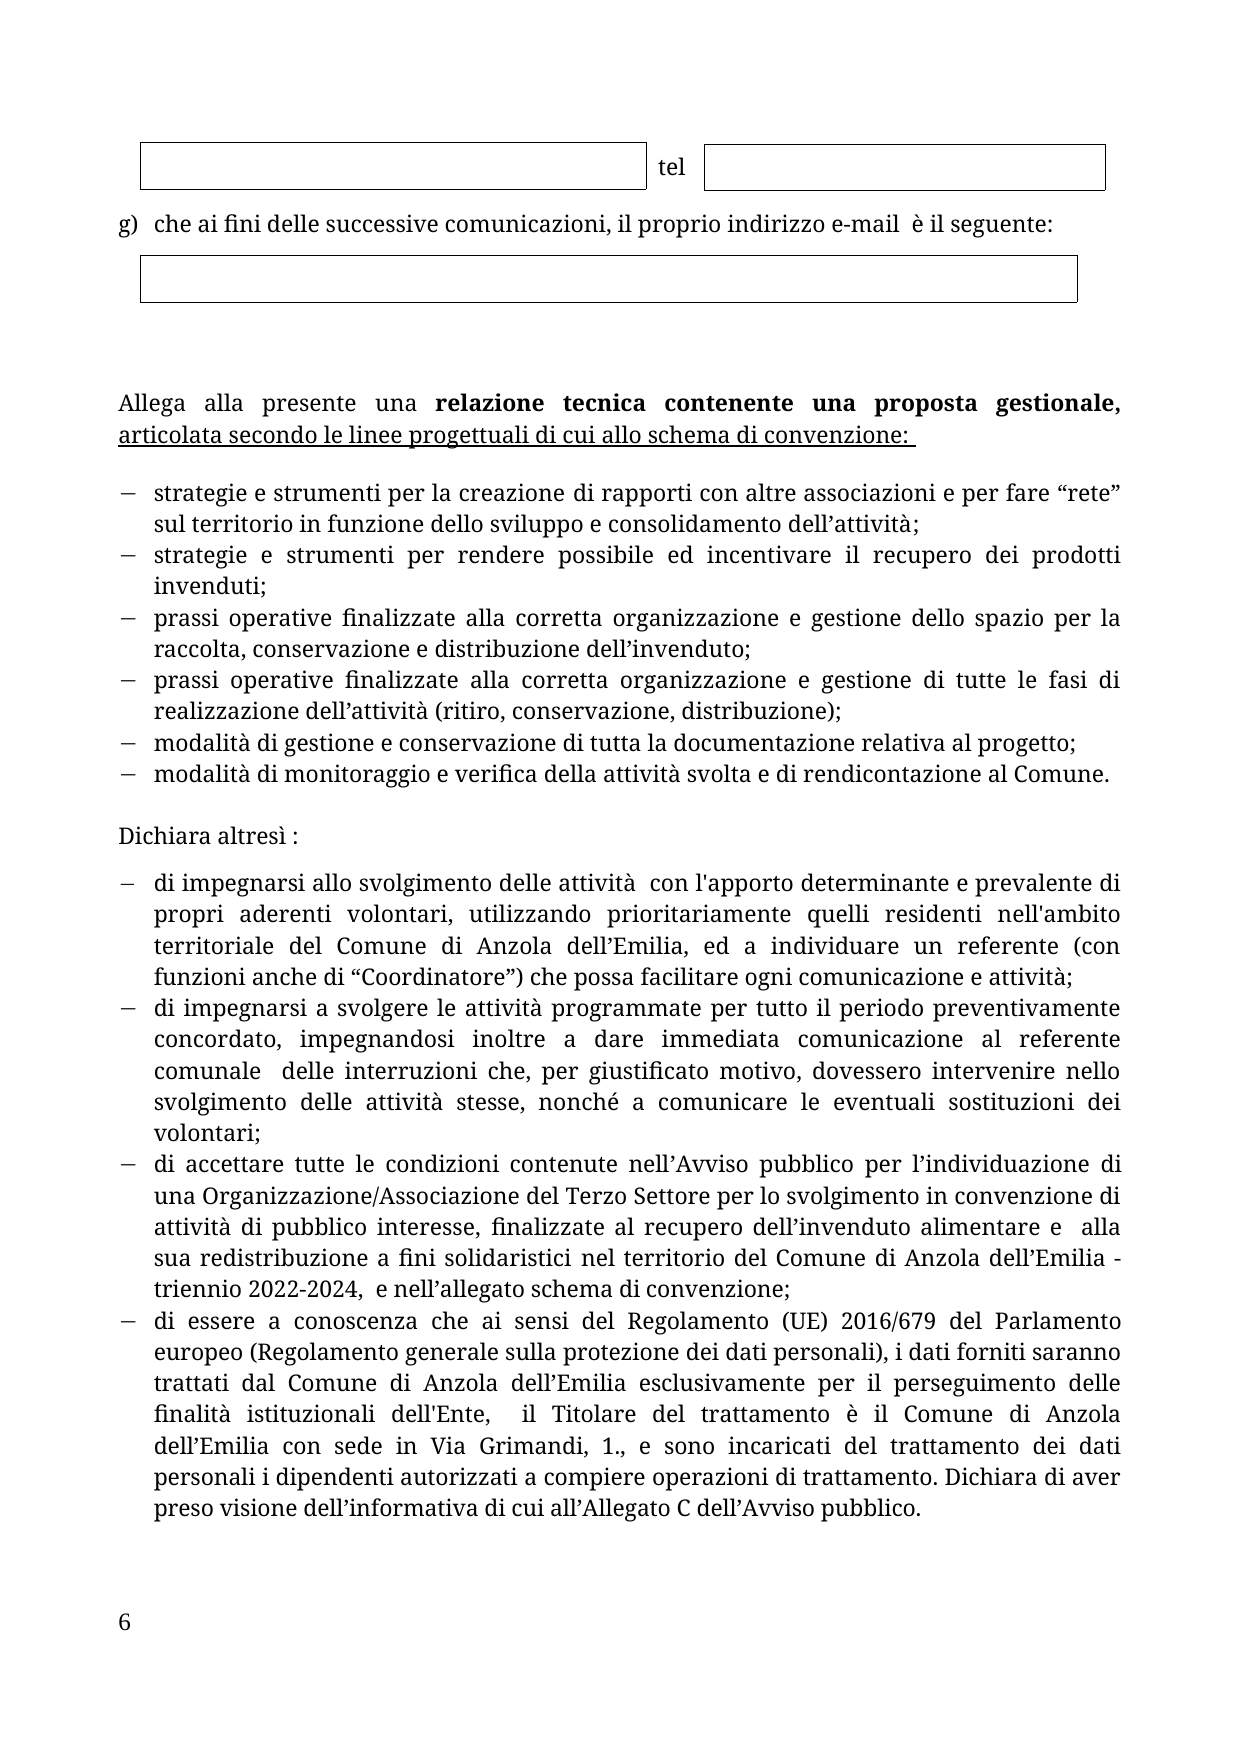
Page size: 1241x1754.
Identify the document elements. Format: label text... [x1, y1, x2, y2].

text Dichiara altresì : [118, 820, 1122, 851]
list prassi operative finalizzate alla corretta organizzazione e gestione di tutte le fasi di realizzazione dell’attività (ritiro, conservazione, distribuzione); [118, 664, 1122, 726]
list di accettare tutte le condizioni contenute nell’Avviso pubblico per l’individuazione di una Organizzazione/Associazione del Terzo Settore per lo svolgimento in convenzione di attività di pubblico interesse, finalizzate al recupero dell’invenduto alimentare e alla sua redistribuzione a fini solidaristici nel territorio del Comune di Anzola dell’Emilia - triennio 2022-2024, e nell’allegato schema di convenzione; [118, 1148, 1122, 1304]
list strategie e strumenti per la creazione di rapporti con altre associazioni e per fare “rete” sul territorio in funzione dello sviluppo e consolidamento dell’attività; [118, 476, 1122, 539]
text Allega alla presente una relazione tecnica contenente una proposta gestionale, articolata secondo le linee progettuali di cui allo schema di convenzione: [118, 387, 1122, 450]
list [1106, 150, 1122, 182]
list [705, 145, 1105, 190]
list di impegnarsi allo svolgimento delle attività con l'apporto determinante e prevalente di propri aderenti volontari, utilizzando prioritariamente quelli residenti nell'ambito territoriale del Comune di Anzola dell’Emilia, ed a individuare un referente (con funzioni anche di “Coordinatore”) che possa facilitare ogni comunicazione e attività; [118, 867, 1122, 992]
list tel [647, 150, 704, 182]
list [118, 143, 140, 189]
list che ai fini delle successive comunicazioni, il proprio indirizzo e-mail è il seguente: [118, 208, 1122, 239]
list modalità di monitoraggio e verifica della attività svolta e di rendicontazione al Comune. [118, 758, 1122, 789]
list strategie e strumenti per rendere possibile ed incentivare il recupero dei prodotti invenduti; [118, 539, 1122, 601]
list prassi operative finalizzate alla corretta organizzazione e gestione dello spazio per la raccolta, conservazione e distribuzione dell’invenduto; [118, 601, 1122, 664]
list [141, 143, 646, 189]
list modalità di gestione e conservazione di tutta la documentazione relativa al progetto; [118, 726, 1122, 758]
list di impegnarsi a svolgere le attività programmate per tutto il periodo preventivamente concordato, impegnandosi inoltre a dare immediata comunicazione al referente comunale delle interruzioni che, per giustificato motivo, dovessero intervenire nello svolgimento delle attività stesse, nonché a comunicare le eventuali sostituzioni dei volontari; [118, 992, 1122, 1148]
list di essere a conoscenza che ai sensi del Regolamento (UE) 2016/679 del Parlamento europeo (Regolamento generale sulla protezione dei dati personali), i dati forniti saranno trattati dal Comune di Anzola dell’Emilia esclusivamente per il perseguimento delle finalità istituzionali dell'Ente, il Titolare del trattamento è il Comune di Anzola dell’Emilia con sede in Via Grimandi, 1., e sono incaricati del trattamento dei dati personali i dipendenti autorizzati a compiere operazioni di trattamento. Dichiara di aver preso visione dell’informativa di cui all’Allegato C dell’Avviso pubblico. [118, 1304, 1122, 1523]
